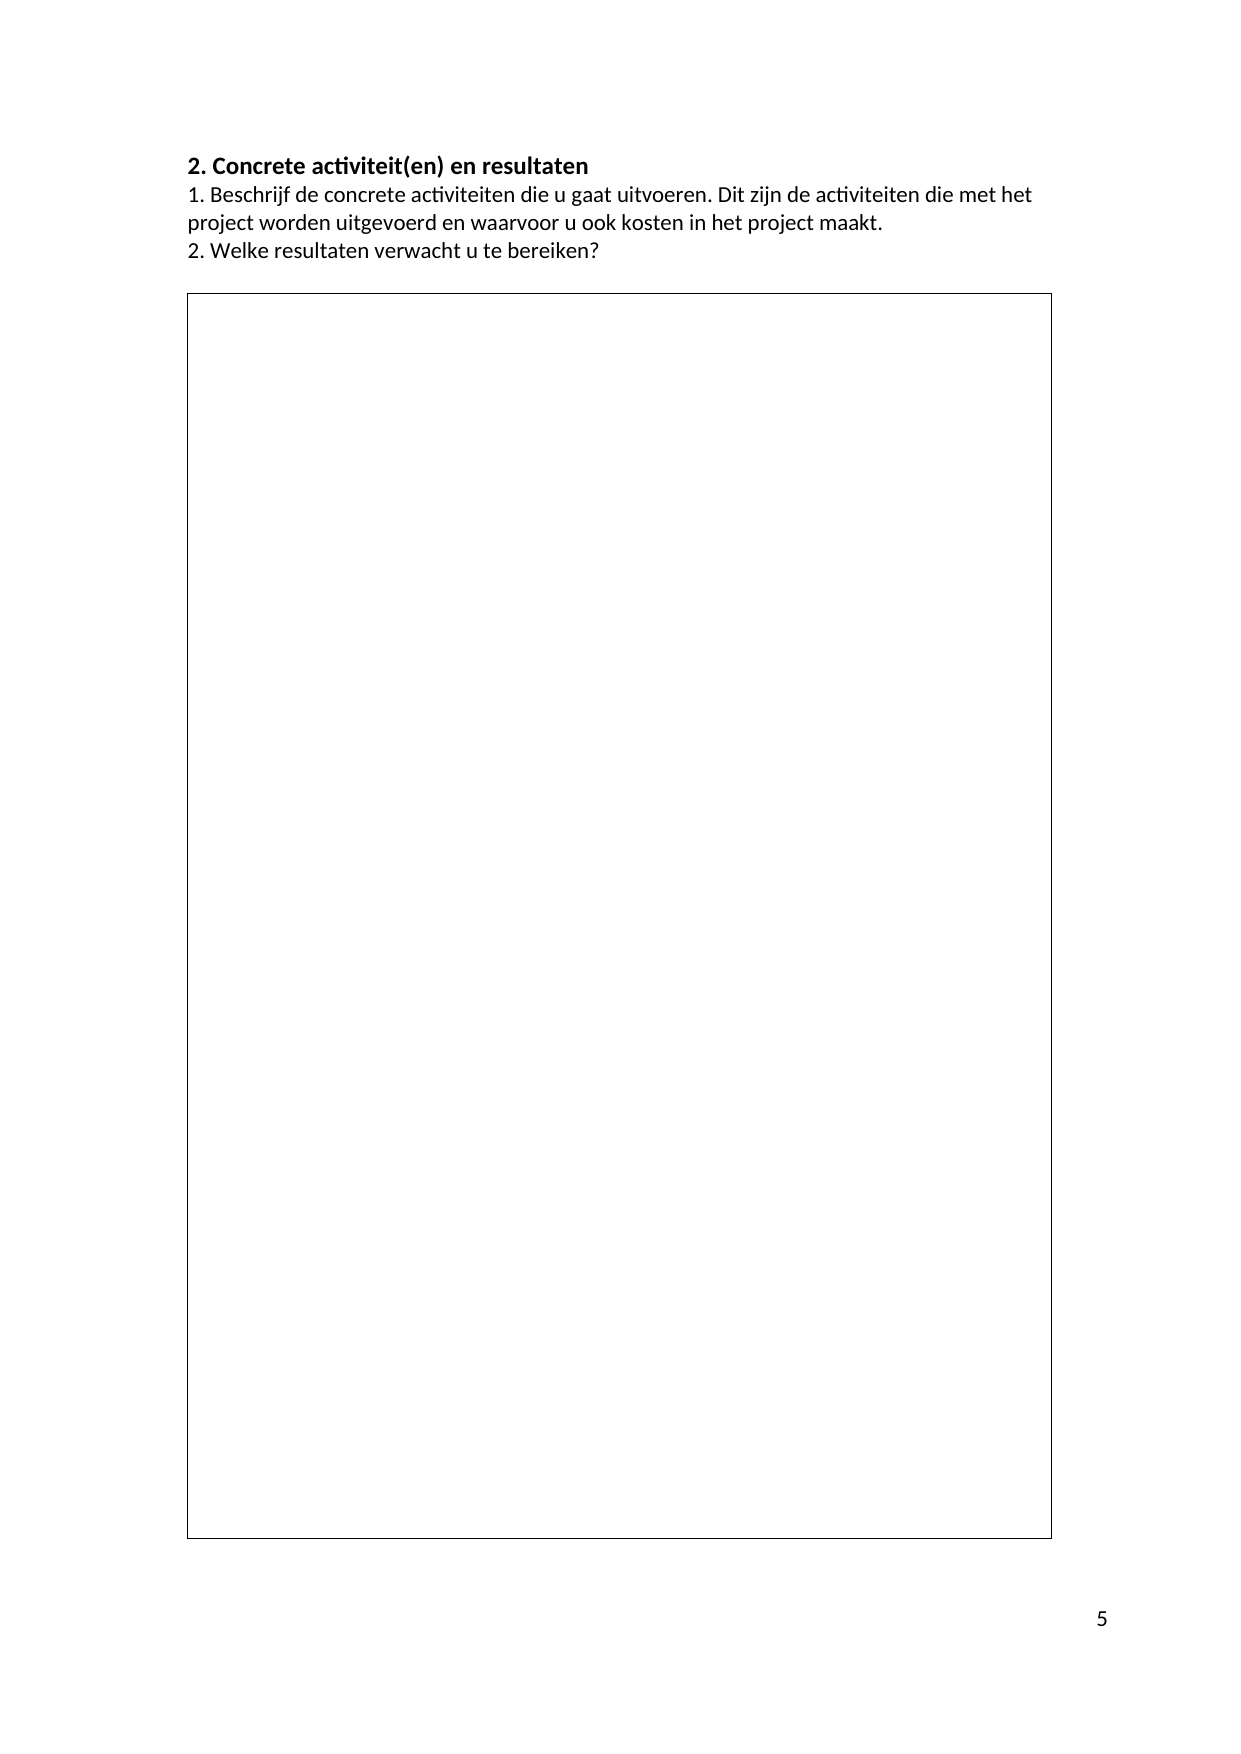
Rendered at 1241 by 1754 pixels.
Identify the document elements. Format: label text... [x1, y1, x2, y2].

text 1. Beschrijf de concrete activiteiten die u gaat uitvoeren. Dit zijn de activiteiten die met het project worden uitgevoerd en waarvoor u ook kosten in het project maakt. [187, 181, 1107, 237]
text 2. Welke resultaten verwacht u te bereiken? [187, 237, 1107, 264]
text 2. Concrete activiteit(en) en resultaten [187, 150, 1107, 181]
table_header [188, 294, 1051, 1537]
